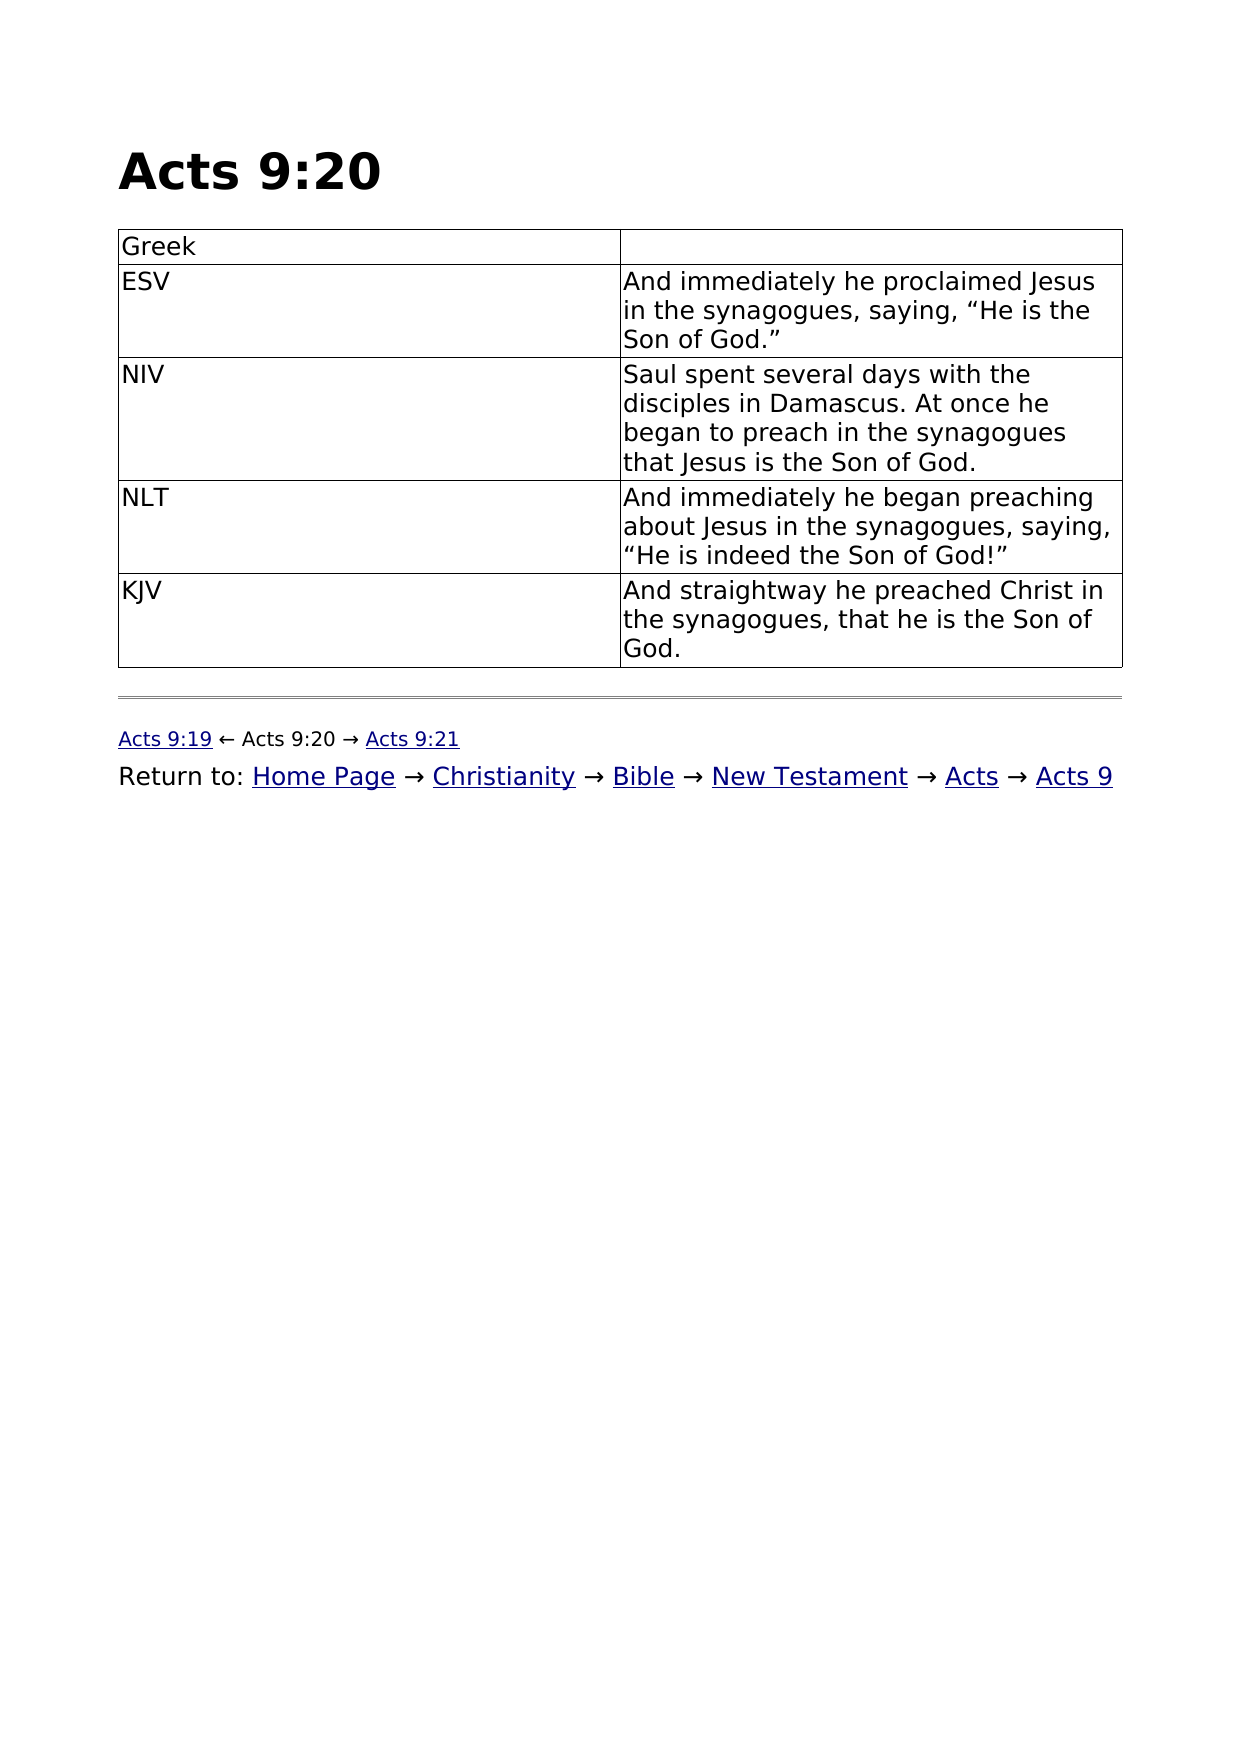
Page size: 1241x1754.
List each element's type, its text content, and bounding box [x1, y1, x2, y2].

table_cell NLT [119, 481, 620, 573]
table_cell Saul spent several days with the disciples in Damascus. At once he began to preach in the synagogues that Jesus is the Son of God. [621, 358, 1122, 480]
table_cell KJV [119, 574, 620, 667]
text Acts 9:19 ← Acts 9:20 → Acts 9:21 [118, 728, 1122, 762]
table_cell NIV [119, 358, 620, 480]
subtitle Acts 9:20 [118, 143, 1122, 201]
table_header [621, 230, 1122, 264]
table_header Greek [119, 230, 620, 264]
table_cell ESV [119, 265, 620, 357]
text Return to: Home Page → Christianity → Bible → New Testament → Acts → Acts 9 [118, 762, 1122, 791]
table_cell And immediately he proclaimed Jesus in the synagogues, saying, “He is the Son of God.” [621, 265, 1122, 357]
table_cell And immediately he began preaching about Jesus in the synagogues, saying, “He is indeed the Son of God!” [621, 481, 1122, 573]
table_cell And straightway he preached Christ in the synagogues, that he is the Son of God. [621, 574, 1122, 667]
